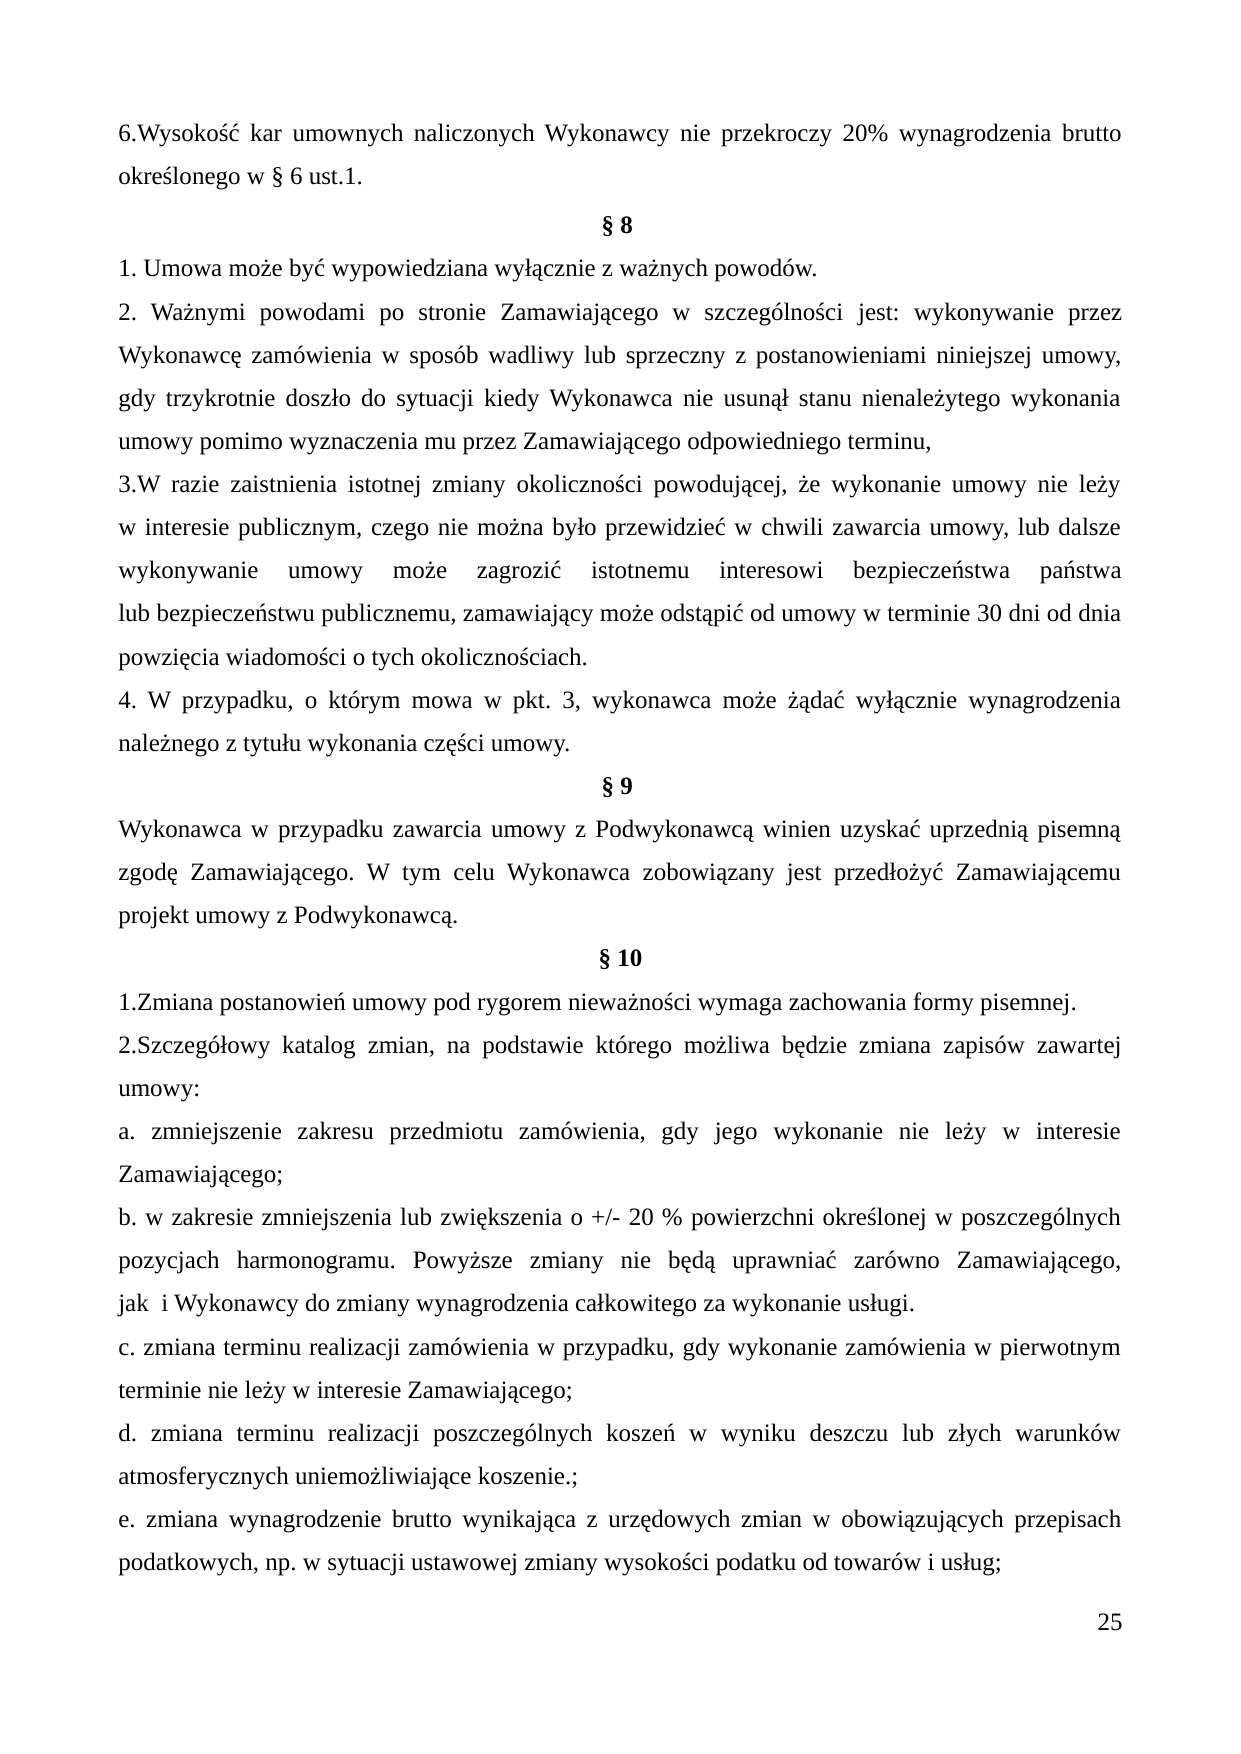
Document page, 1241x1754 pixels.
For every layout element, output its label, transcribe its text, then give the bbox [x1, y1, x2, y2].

text 1.Zmiana postanowień umowy pod rygorem nieważności wymaga zachowania formy pisemnej. [118, 987, 1122, 1015]
text Wykonawca w przypadku zawarcia umowy z Podwykonawcą winien uzyskać uprzednią pisemną zgodę Zamawiającego. W tym celu Wykonawca zobowiązany jest przedłożyć Zamawiającemu projekt umowy z Podwykonawcą. [118, 814, 1122, 929]
text 3.W razie zaistnienia istotnej zmiany okoliczności powodującej, że wykonanie umowy nie leży w interesie publicznym, czego nie można było przewidzieć w chwili zawarcia umowy, lub dalsze wykonywanie umowy może zagrozić istotnemu interesowi bezpieczeństwa państwa lub bezpieczeństwu publicznemu, zamawiający może odstąpić od umowy w terminie 30 dni od dnia powzięcia wiadomości o tych okolicznościach. [118, 469, 1122, 670]
text 6.Wysokość kar umownych naliczonych Wykonawcy nie przekroczy 20% wynagrodzenia brutto określonego w § 6 ust.1. [118, 118, 1122, 190]
text a. zmniejszenie zakresu przedmiotu zamówienia, gdy jego wykonanie nie leży w interesie Zamawiającego; [118, 1116, 1122, 1188]
text d. zmiana terminu realizacji poszczególnych koszeń w wyniku deszczu lub złych warunków atmosferycznych uniemożliwiające koszenie.; [118, 1418, 1122, 1490]
text § 10 [118, 943, 1122, 972]
text 1. Umowa może być wypowiedziana wyłącznie z ważnych powodów. [118, 253, 1122, 282]
text 2.Szczegółowy katalog zmian, na podstawie którego możliwa będzie zmiana zapisów zawartej umowy: [118, 1030, 1122, 1102]
text 4. W przypadku, o którym mowa w pkt. 3, wykonawca może żądać wyłącznie wynagrodzenia należnego z tytułu wykonania części umowy. [118, 685, 1122, 757]
text e. zmiana wynagrodzenie brutto wynikająca z urzędowych zmian w obowiązujących przepisach podatkowych, np. w sytuacji ustawowej zmiany wysokości podatku od towarów i usług; [118, 1504, 1122, 1576]
text 2. Ważnymi powodami po stronie Zamawiającego w szczególności jest: wykonywanie przez Wykonawcę zamówienia w sposób wadliwy lub sprzeczny z postanowieniami niniejszej umowy, gdy trzykrotnie doszło do sytuacji kiedy Wykonawca nie usunął stanu nienależytego wykonania umowy pomimo wyznaczenia mu przez Zamawiającego odpowiedniego terminu, [118, 297, 1122, 455]
text c. zmiana terminu realizacji zamówienia w przypadku, gdy wykonanie zamówienia w pierwotnym terminie nie leży w interesie Zamawiającego; [118, 1332, 1122, 1403]
text b. w zakresie zmniejszenia lub zwiększenia o +/- 20 % powierzchni określonej w poszczególnych pozycjach harmonogramu. Powyższe zmiany nie będą uprawniać zarówno Zamawiającego, jak i Wykonawcy do zmiany wynagrodzenia całkowitego za wykonanie usługi. [118, 1202, 1122, 1317]
text § 8 [118, 210, 1122, 239]
text § 9 [118, 771, 1122, 800]
